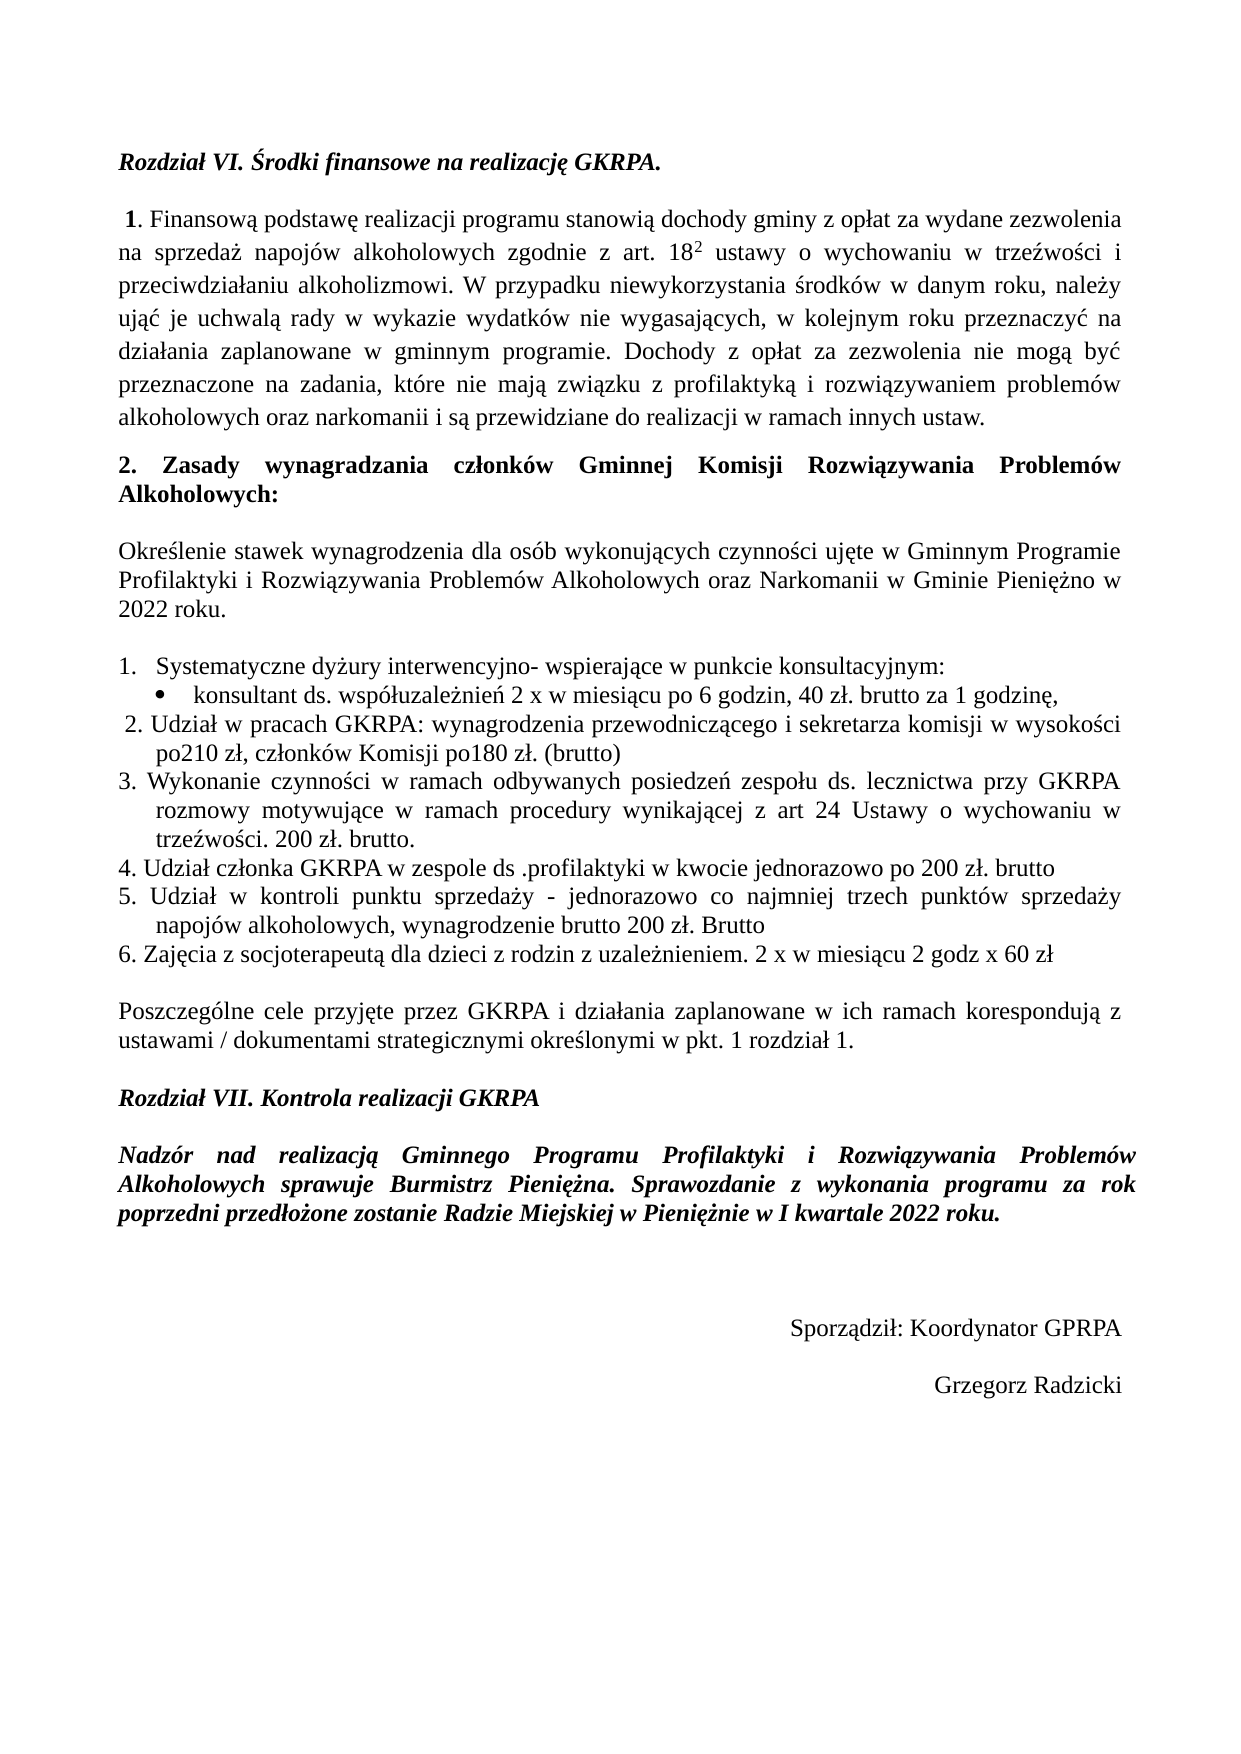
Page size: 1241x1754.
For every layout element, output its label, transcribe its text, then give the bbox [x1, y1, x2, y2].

text Rozdział VII. Kontrola realizacji GKRPA [118, 1083, 1122, 1111]
text 2. Zasady wynagradzania członków Gminnej Komisji Rozwiązywania Problemów Alkoholowych: [118, 450, 1122, 508]
text Nadzór nad realizacją Gminnego Programu Profilaktyki i Rozwiązywania Problemów Alkoholowych sprawuje Burmistrz Pieniężna. Sprawozdanie z wykonania programu za rok poprzedni przedłożone zostanie Radzie Miejskiej w Pieniężnie w I kwartale 2022 roku. [118, 1140, 1139, 1226]
list Systematyczne dyżury interwencyjno- wspierające w punkcie konsultacyjnym: [118, 651, 1122, 680]
text Rozdział VI. Środki finansowe na realizację GKRPA. [118, 147, 1122, 176]
text Określenie stawek wynagrodzenia dla osób wykonujących czynności ujęte w Gminnym Programie Profilaktyki i Rozwiązywania Problemów Alkoholowych oraz Narkomanii w Gminie Pieniężno w 2022 roku. [118, 536, 1122, 623]
list konsultant ds. współuzależnień 2 x w miesiącu po 6 godzin, 40 zł. brutto za 1 godzinę, [156, 680, 1122, 709]
text 2. Udział w pracach GKRPA: wynagrodzenia przewodniczącego i sekretarza komisji w wysokości po210 zł, członków Komisji po180 zł. (brutto) [124, 709, 1122, 766]
subtitle Poszczególne cele przyjęte przez GKRPA i działania zaplanowane w ich ramach korespondują z ustawami / dokumentami strategicznymi określonymi w pkt. 1 rozdział 1. [118, 996, 1122, 1054]
text 5. Udział w kontroli punktu sprzedaży - jednorazowo co najmniej trzech punktów sprzedaży napojów alkoholowych, wynagrodzenie brutto 200 zł. Brutto [118, 881, 1122, 939]
text 3. Wykonanie czynności w ramach odbywanych posiedzeń zespołu ds. lecznictwa przy GKRPA rozmowy motywujące w ramach procedury wynikającej z art 24 Ustawy o wychowaniu w trzeźwości. 200 zł. brutto. [118, 766, 1122, 853]
text 1. Finansową podstawę realizacji programu stanowią dochody gminy z opłat za wydane zezwolenia na sprzedaż napojów alkoholowych zgodnie z art. 182 ustawy o wychowaniu w trzeźwości i przeciwdziałaniu alkoholizmowi. W przypadku niewykorzystania środków w danym roku, należy ująć je uchwalą rady w wykazie wydatków nie wygasających, w kolejnym roku przeznaczyć na działania zaplanowane w gminnym programie. Dochody z opłat za zezwolenia nie mogą być przeznaczone na zadania, które nie mają związku z profilaktyką i rozwiązywaniem problemów alkoholowych oraz narkomanii i są przewidziane do realizacji w ramach innych ustaw. [118, 204, 1122, 431]
text Grzegorz Radzicki [118, 1370, 1122, 1399]
text Sporządził: Koordynator GPRPA [118, 1313, 1122, 1341]
text 4. Udział członka GKRPA w zespole ds .profilaktyki w kwocie jednorazowo po 200 zł. brutto [118, 853, 1122, 881]
text 6. Zajęcia z socjoterapeutą dla dzieci z rodzin z uzależnieniem. 2 x w miesiącu 2 godz x 60 zł [118, 939, 1122, 968]
